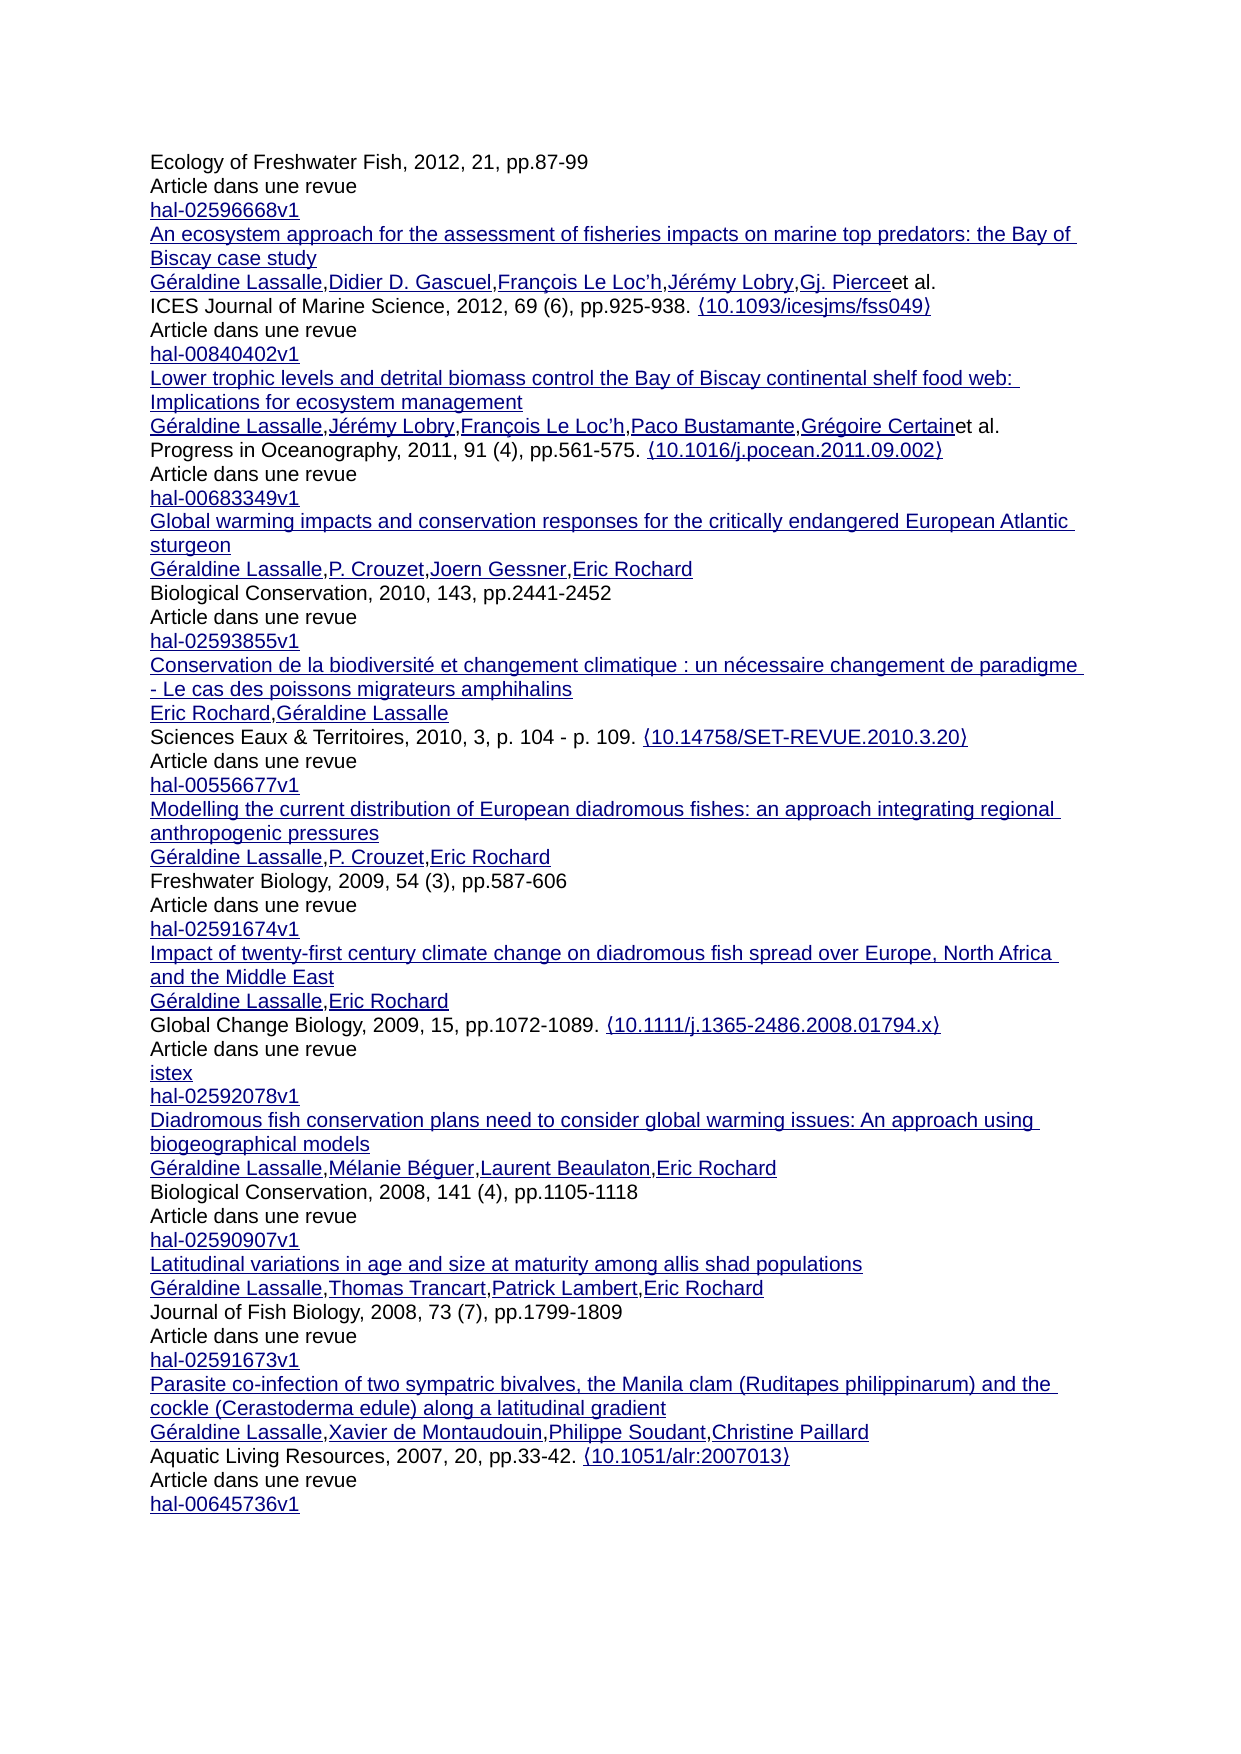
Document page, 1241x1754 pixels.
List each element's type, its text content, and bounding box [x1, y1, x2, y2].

table_cell Modelling the current distribution of European diadromous fishes: an approach integrating regional anthropogenic pressures Géraldine Lassalle,P. Crouzet,Eric Rochard Freshwater Biology, 2009, 54 (3), pp.587-606 Article dans une revue hal-02591674v1 [150, 797, 1090, 941]
table_cell Parasite co-infection of two sympatric bivalves, the Manila clam (Ruditapes philippinarum) and the cockle (Cerastoderma edule) along a latitudinal gradient Géraldine Lassalle,Xavier de Montaudouin,Philippe Soudant,Christine Paillard Aquatic Living Resources, 2007, 20, pp.33-42. ⟨10.1051/alr:2007013⟩ Article dans une revue hal-00645736v1 [150, 1372, 1090, 1516]
table_cell Latitudinal variations in age and size at maturity among allis shad populations Géraldine Lassalle,Thomas Trancart,Patrick Lambert,Eric Rochard Journal of Fish Biology, 2008, 73 (7), pp.1799-1809 Article dans une revue hal-02591673v1 [150, 1252, 1090, 1372]
table_cell Lower trophic levels and detrital biomass control the Bay of Biscay continental shelf food web: Implications for ecosystem management Géraldine Lassalle,Jérémy Lobry,François Le Loc’h,Paco Bustamante,Grégoire Certainet al. Progress in Oceanography, 2011, 91 (4), pp.561-575. ⟨10.1016/j.pocean.2011.09.002⟩ Article dans une revue hal-00683349v1 [150, 366, 1090, 509]
table_cell Diadromous fish conservation plans need to consider global warming issues: An approach using biogeographical models Géraldine Lassalle,Mélanie Béguer,Laurent Beaulaton,Eric Rochard Biological Conservation, 2008, 141 (4), pp.1105-1118 Article dans une revue hal-02590907v1 [150, 1108, 1090, 1252]
table_cell Conservation de la biodiversité et changement climatique : un nécessaire changement de paradigme - Le cas des poissons migrateurs amphihalins Eric Rochard,Géraldine Lassalle Sciences Eaux & Territoires, 2010, 3, p. 104 - p. 109. ⟨10.14758/SET-REVUE.2010.3.20⟩ Article dans une revue hal-00556677v1 [150, 653, 1090, 797]
table_cell Global warming impacts and conservation responses for the critically endangered European Atlantic sturgeon Géraldine Lassalle,P. Crouzet,Joern Gessner,Eric Rochard Biological Conservation, 2010, 143, pp.2441-2452 Article dans une revue hal-02593855v1 [150, 509, 1090, 653]
table_cell An ecosystem approach for the assessment of fisheries impacts on marine top predators: the Bay of Biscay case study Géraldine Lassalle,Didier D. Gascuel,François Le Loc’h,Jérémy Lobry,Gj. Pierceet al. ICES Journal of Marine Science, 2012, 69 (6), pp.925-938. ⟨10.1093/icesjms/fss049⟩ Article dans une revue hal-00840402v1 [150, 222, 1090, 366]
table_cell Impact of twenty-first century climate change on diadromous fish spread over Europe, North Africa and the Middle East Géraldine Lassalle,Eric Rochard Global Change Biology, 2009, 15, pp.1072-1089. ⟨10.1111/j.1365-2486.2008.01794.x⟩ Article dans une revue istex hal-02592078v1 [150, 941, 1090, 1108]
table_cell Ecology of Freshwater Fish, 2012, 21, pp.87-99 Article dans une revue hal-02596668v1 [150, 150, 1090, 222]
